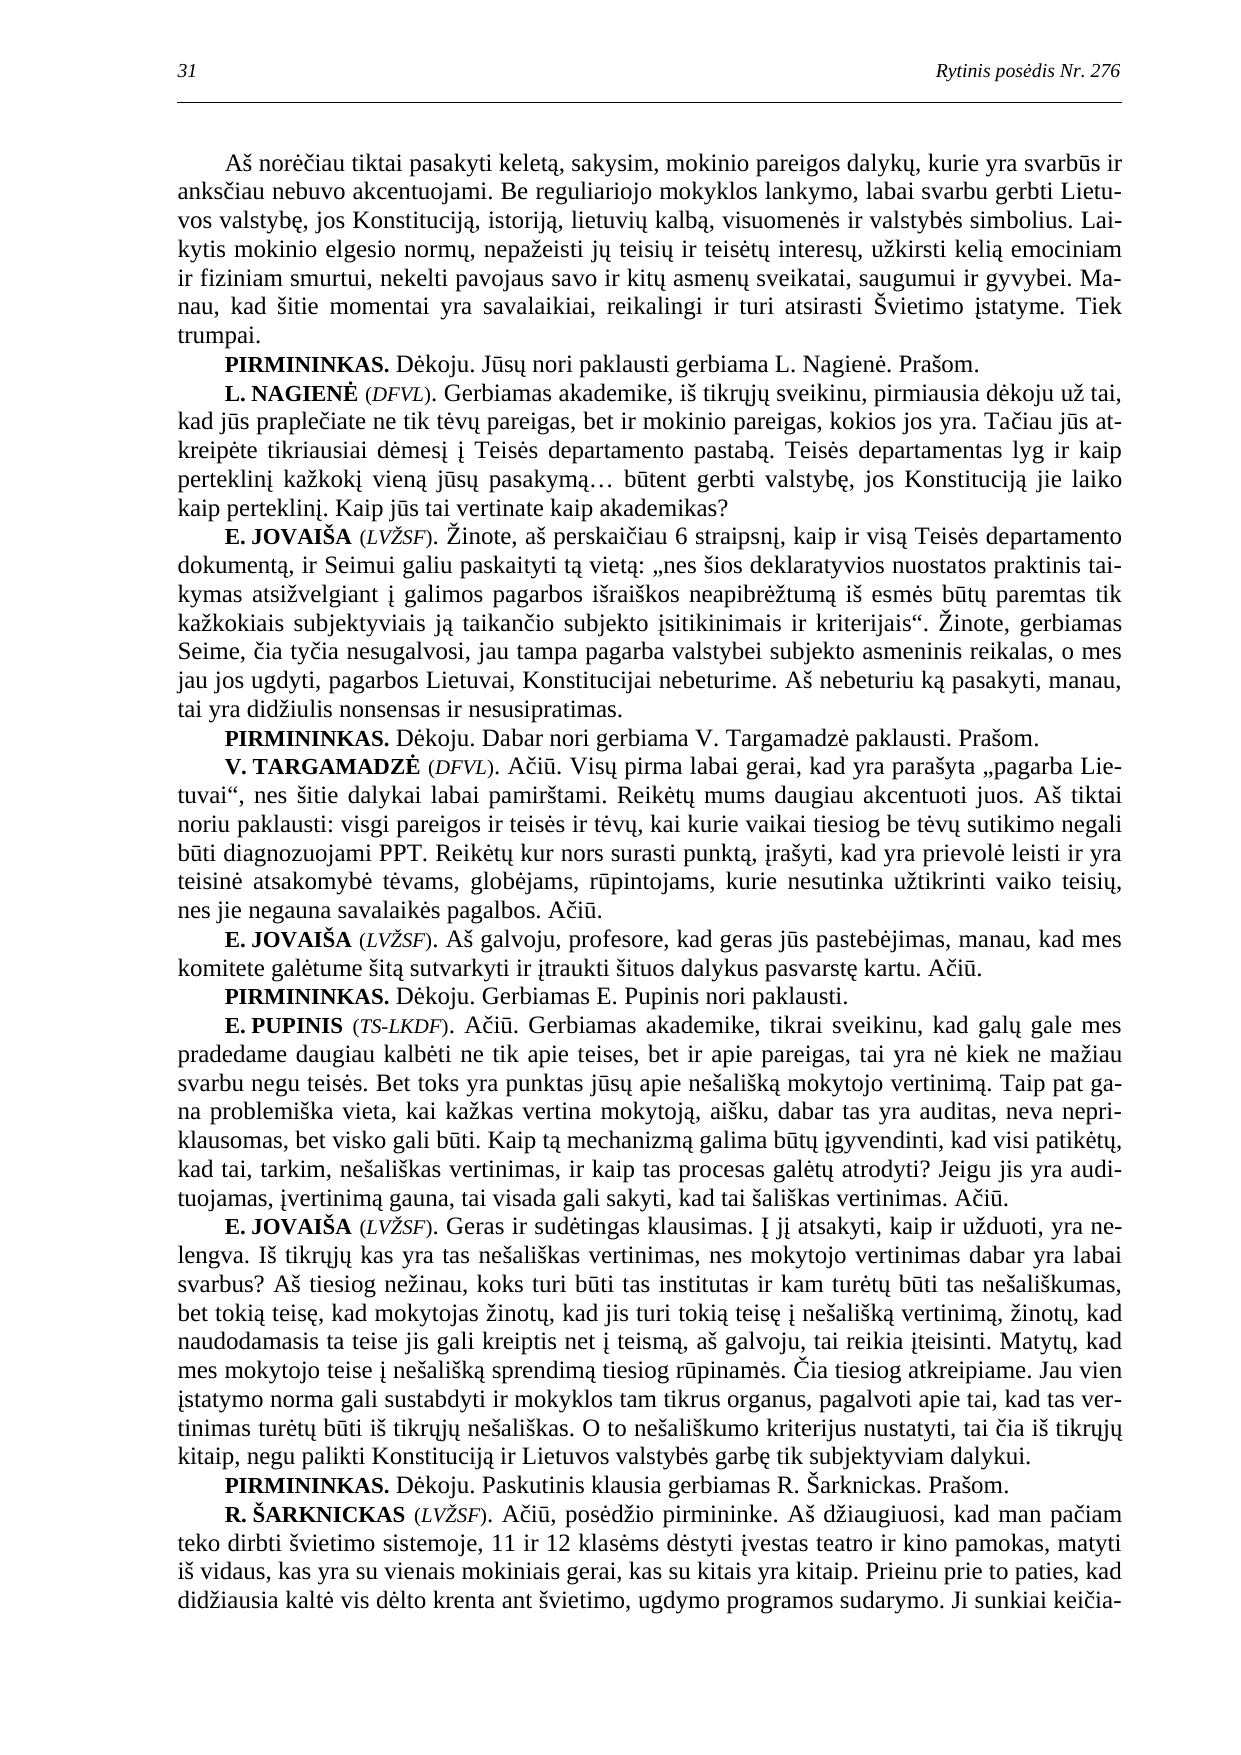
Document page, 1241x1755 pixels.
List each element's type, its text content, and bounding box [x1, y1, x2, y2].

text Aš no­rė­čiau tik­tai pa­sa­ky­ti ke­le­tą, sa­ky­sim, mo­ki­nio pa­rei­gos da­ly­kų, ku­rie yra svar­būs ir anks­čiau ne­bu­vo ak­cen­tuo­ja­mi. Be re­gu­lia­rio­jo mo­kyk­los lan­ky­mo, la­bai svar­bu gerb­ti Lie­tu­vos vals­ty­bę, jos Kon­sti­tu­ci­ją, is­to­ri­ją, lie­tu­vių kal­bą, vi­suo­me­nės ir vals­ty­bės sim­bo­lius. Lai­ky­tis mo­ki­nio el­ge­sio nor­mų, ne­pa­žeis­ti jų tei­sių ir tei­sė­tų in­te­re­sų, už­kirs­ti ke­lią emo­ci­niam ir fi­zi­niam smur­tui, ne­kel­ti pa­vo­jaus sa­vo ir ki­tų as­me­nų svei­ka­tai, sau­gu­mui ir gy­vy­bei. Ma­nau, kad ši­tie mo­men­tai yra sa­va­lai­kiai, rei­ka­lin­gi ir tu­ri at­si­ras­ti Švie­ti­mo įsta­ty­me. Tiek trum­pai. [177, 148, 1122, 349]
text E. JOVAIŠA (LVŽSF). Ge­ras ir su­dė­tin­gas klau­si­mas. Į jį at­sa­ky­ti, kaip ir už­duo­ti, yra ne­leng­va. Iš tik­rų­jų kas yra tas ne­ša­liš­kas ver­ti­ni­mas, nes mo­ky­to­jo ver­ti­ni­mas da­bar yra la­bai svar­bus? Aš tie­siog ne­ži­nau, koks tu­ri bū­ti tas ins­ti­tu­tas ir kam tu­rė­tų bū­ti tas ne­ša­liš­ku­mas, bet to­kią tei­sę, kad mo­ky­to­jas ži­no­tų, kad jis tu­ri to­kią tei­sę į ne­ša­liš­ką ver­ti­ni­mą, ži­no­tų, kad nau­do­da­ma­sis ta tei­se jis ga­li kreip­tis net į teis­mą, aš gal­vo­ju, tai rei­kia įtei­sin­ti. Ma­ty­tų, kad mes mo­ky­to­jo tei­se į ne­ša­liš­ką spren­di­mą tie­siog rū­pi­na­mės. Čia tie­siog at­krei­pia­me. Jau vien įsta­ty­mo nor­ma ga­li su­stab­dy­ti ir mo­kyk­los tam tik­rus or­ga­nus, pa­gal­vo­ti apie tai, kad tas ver­ti­ni­mas tu­rė­tų bū­ti iš tik­rų­jų ne­ša­liš­kas. O to ne­ša­liš­ku­mo kri­te­ri­jus nu­sta­ty­ti, tai čia iš tik­rų­jų ki­taip, ne­gu pa­lik­ti Kon­sti­tu­ci­ją ir Lie­tu­vos vals­ty­bės gar­bę tik sub­jek­ty­viam da­ly­kui. [177, 1211, 1122, 1470]
text E. PUPINIS (TS-LKDF). Ačiū. Ger­bia­mas aka­de­mi­ke, tik­rai svei­ki­nu, kad ga­lų ga­le mes pra­de­da­me dau­giau kal­bė­ti ne tik apie tei­ses, bet ir apie pa­rei­gas, tai yra nė kiek ne ma­žiau svar­bu ne­gu tei­sės. Bet toks yra punk­tas jū­sų apie ne­ša­liš­ką mo­ky­to­jo ver­ti­ni­mą. Taip pat ga­na pro­ble­miš­ka vie­ta, kai kaž­kas ver­ti­na mo­ky­to­ją, aiš­ku, da­bar tas yra au­di­tas, ne­va ne­pri­klau­so­mas, bet vis­ko ga­li bū­ti. Kaip tą me­cha­niz­mą ga­li­ma bū­tų įgy­ven­din­ti, kad vi­si pa­ti­kė­tų, kad tai, tar­kim, ne­ša­liš­kas ver­ti­ni­mas, ir kaip tas pro­ce­sas ga­lė­tų at­ro­dy­ti? Jei­gu jis yra au­di­tuo­ja­mas, įver­ti­ni­mą gau­na, tai vi­sa­da ga­li sa­ky­ti, kad tai ša­liš­kas ver­ti­ni­mas. Ačiū. [177, 1010, 1122, 1211]
text V. TARGAMADZĖ (DFVL). Ačiū. Vi­sų pir­ma la­bai ge­rai, kad yra pa­ra­šy­ta „pa­gar­ba Lie­tu­vai“, nes ši­tie da­ly­kai la­bai pa­mirš­ta­mi. Rei­kė­tų mums dau­giau ak­cen­tuo­ti juos. Aš tik­tai no­riu pa­klaus­ti: vis­gi pa­rei­gos ir tei­sės ir tė­vų, kai ku­rie vaikai tie­siog be tė­vų su­ti­ki­mo ne­ga­li bū­ti diag­no­zuo­ja­mi PPT. Rei­kė­tų kur nors su­ras­ti punk­tą, įra­šy­ti, kad yra prie­vo­lė leis­ti ir yra tei­si­nė at­sa­ko­my­bė tė­vams, glo­bė­jams, rū­pin­to­jams, ku­rie ne­su­tin­ka už­tik­rin­ti vai­ko tei­sių, nes jie ne­gau­na sa­va­lai­kės pa­gal­bos. Ačiū. [177, 751, 1122, 924]
text PIRMININKAS. Dė­ko­ju. Pas­ku­ti­nis klau­sia ger­bia­mas R. Šar­knic­kas. Pra­šom. [177, 1470, 1122, 1499]
text E. JOVAIŠA (LVŽSF). Ži­no­te, aš per­skai­čiau 6 straips­nį, kaip ir vi­są Tei­sės de­par­ta­men­to do­ku­men­tą, ir Sei­mui ga­liu pa­skai­ty­ti tą vie­tą: „nes šios de­kla­ra­ty­vios nuo­sta­tos prak­ti­nis tai­ky­mas at­si­žvel­giant į ga­li­mos pa­gar­bos iš­raiš­kos ne­apib­rėž­tu­mą iš es­mės bū­tų pa­rem­tas tik kaž­ko­kiais sub­jek­ty­viais ją tai­kan­čio sub­jek­to įsi­ti­ki­ni­mais ir kri­te­ri­jais“. Ži­no­te, ger­bia­mas Sei­me, čia ty­čia ne­su­gal­vo­si, jau tam­pa pa­gar­ba vals­ty­bei sub­jek­to as­me­ni­nis rei­ka­las, o mes jau jos ug­dy­ti, pa­gar­bos Lie­tu­vai, Kon­sti­tu­ci­jai ne­be­tu­ri­me. Aš ne­be­tu­riu ką pa­sa­ky­ti, ma­nau, tai yra di­džiu­lis non­sen­sas ir nesu­si­pra­ti­mas. [177, 521, 1122, 723]
text PIRMININKAS. Dė­ko­ju. Ger­bia­mas E. Pu­pi­nis no­ri pa­klaus­ti. [177, 981, 1122, 1010]
text E. JOVAIŠA (LVŽSF). Aš gal­vo­ju, pro­fe­so­re, kad ge­ras jūs pa­ste­bė­ji­mas, ma­nau, kad mes ko­mi­te­te ga­lė­tu­me ši­tą su­tvar­ky­ti ir įtrauk­ti ši­tuos da­ly­kus pa­svars­tę kar­tu. Ačiū. [177, 924, 1122, 981]
text R. ŠARKNICKAS (LVŽSF). Ačiū, po­sė­džio pir­mi­nin­ke. Aš džiau­giuo­si, kad man pa­čiam te­ko dirb­ti švie­ti­mo sis­te­mo­je, 11 ir 12 kla­sėms dės­ty­ti įves­tas te­at­ro ir ki­no pa­mo­kas, ma­ty­ti iš vi­daus, kas yra su vie­nais mo­ki­niais ge­rai, kas su ki­tais yra ki­taip. Pri­ei­nu prie to pa­ties, kad di­džiau­sia kal­tė vis dėl­to kren­ta ant švie­ti­mo, ug­dy­mo pro­gra­mos su­da­ry­mo. Ji sun­kiai kei­čia­ [177, 1499, 1122, 1614]
text L. NAGIENĖ (DFVL). Ger­bia­mas aka­de­mi­ke, iš tik­rų­jų svei­ki­nu, pir­miau­sia dė­ko­ju už tai, kad jūs pra­ple­čia­te ne tik tė­vų pa­rei­gas, bet ir mo­ki­nio pa­rei­gas, ko­kios jos yra. Ta­čiau jūs at­krei­pėte tik­riau­siai dė­me­sį į Tei­sės de­par­ta­men­to pa­sta­bą. Tei­sės de­par­ta­men­tas lyg ir kaip per­tek­li­nį kaž­ko­kį vie­ną jū­sų pa­sa­ky­mą… bū­tent gerb­ti vals­ty­bę, jos Kon­sti­tu­ci­ją jie lai­ko kaip per­tek­li­nį. Kaip jūs tai ver­ti­na­te kaip aka­de­mi­kas? [177, 378, 1122, 521]
text PIRMININKAS. Dė­ko­ju. Da­bar no­ri ger­bia­ma V. Tar­ga­ma­dzė pa­klaus­ti. Pra­šom. [177, 723, 1122, 751]
text PIRMININKAS. Dė­ko­ju. Jū­sų no­ri pa­klaus­ti ger­bia­ma L. Na­gie­nė. Pra­šom. [177, 349, 1122, 378]
